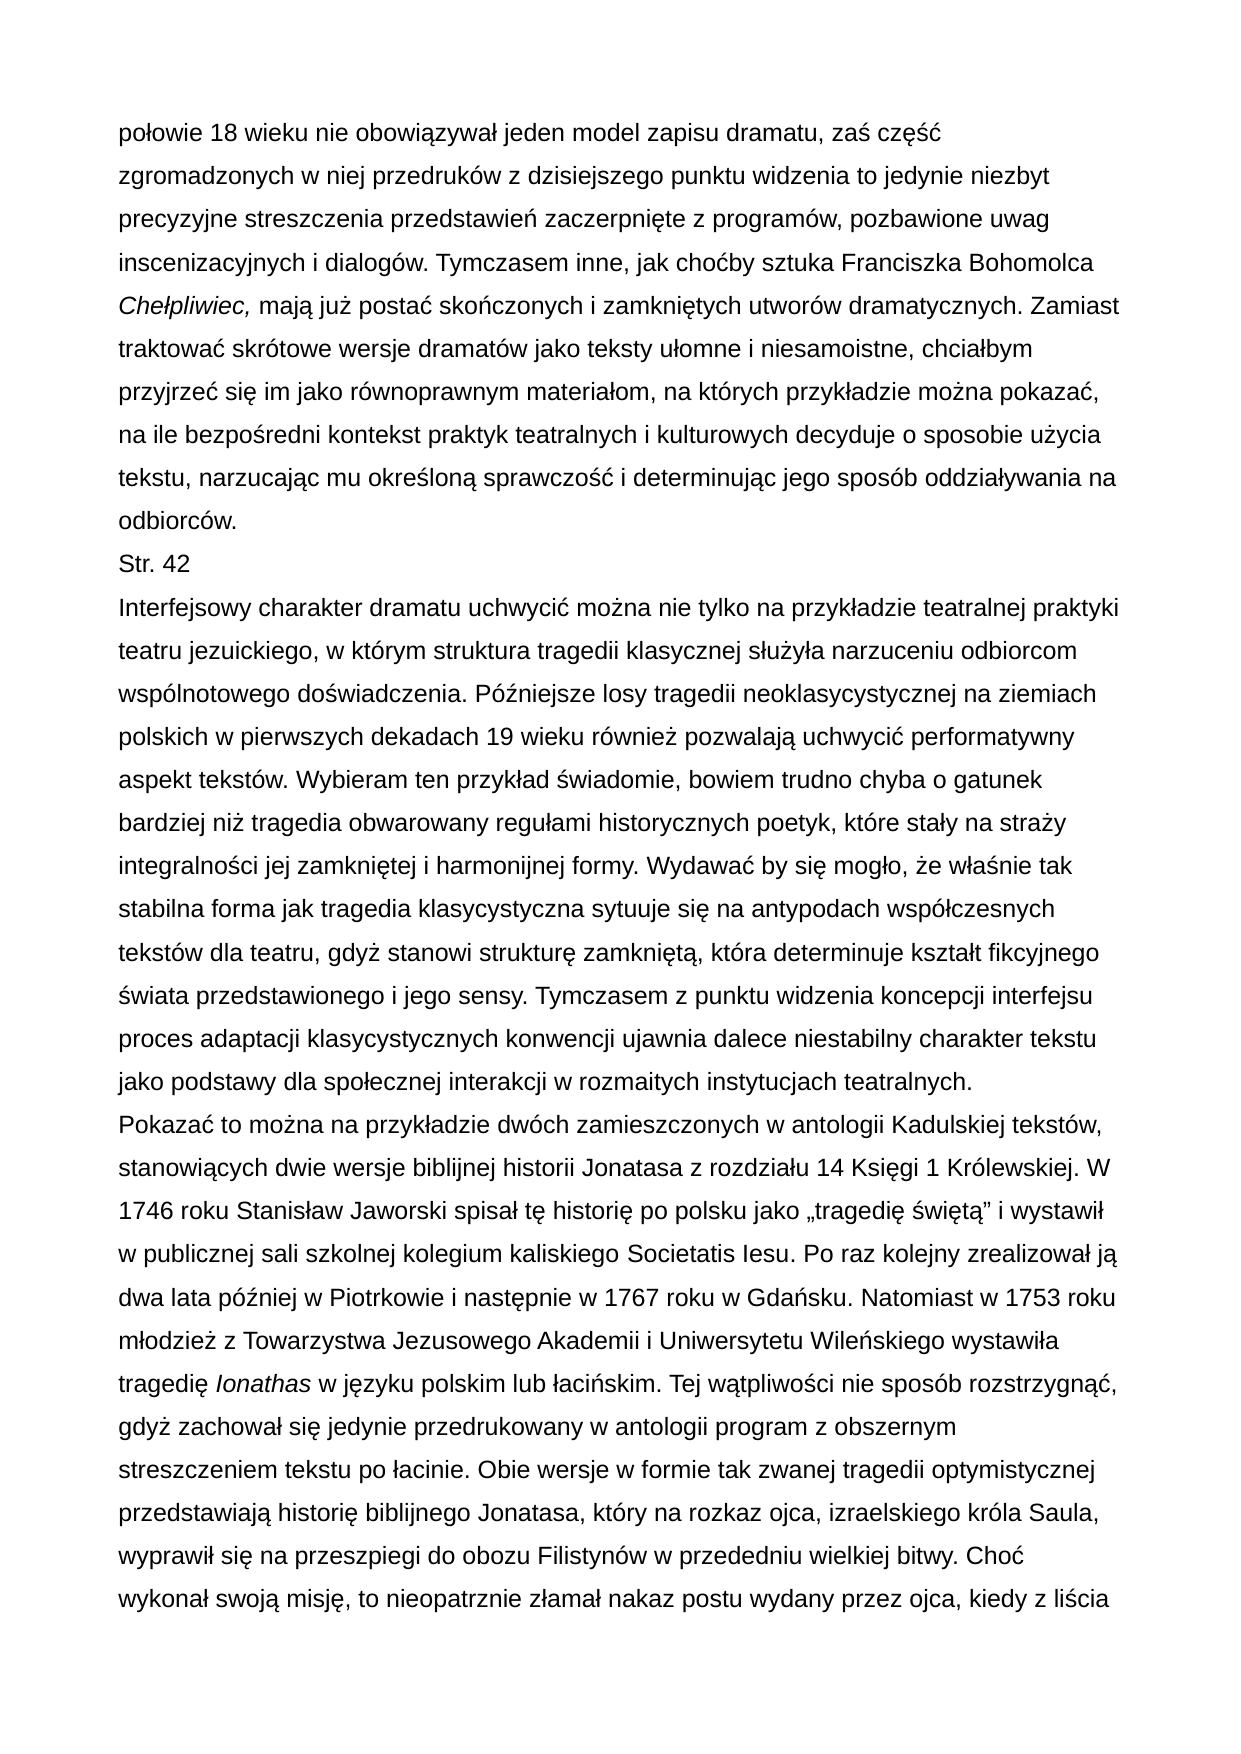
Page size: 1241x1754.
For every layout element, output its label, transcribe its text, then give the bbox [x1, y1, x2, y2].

text Pokazać to można na przykładzie dwóch zamieszczonych w antologii Kadulskiej tekstów, stanowiących dwie wersje biblijnej historii Jonatasa z rozdziału 14 Księgi 1 Królewskiej. W 1746 roku Stanisław Jaworski spisał tę historię po polsku jako „tragedię świętą” i wystawił w publicznej sali szkolnej kolegium kaliskiego Societatis Iesu. Po raz kolejny zrealizował ją dwa lata później w Piotrkowie i następnie w 1767 roku w Gdańsku. Natomiast w 1753 roku młodzież z Towarzystwa Jezusowego Akademii i Uniwersytetu Wileńskiego wystawiła tragedię Ionathas w języku polskim lub łacińskim. Tej wątpliwości nie sposób rozstrzygnąć, gdyż zachował się jedynie przedrukowany w antologii program z obszernym streszczeniem tekstu po łacinie. Obie wersje w formie tak zwanej tragedii optymistycznej przedstawiają historię biblijnego Jonatasa, który na rozkaz ojca, izraelskiego króla Saula, wyprawił się na przeszpiegi do obozu Filistynów w przededniu wielkiej bitwy. Choć wykonał swoją misję, to nieopatrznie złamał nakaz postu wydany przez ojca, kiedy z liścia [118, 1110, 1122, 1613]
text Interfejsowy charakter dramatu uchwycić można nie tylko na przykładzie teatralnej praktyki teatru jezuickiego, w którym struktura tragedii klasycznej służyła narzuceniu odbiorcom wspólnotowego doświadczenia. Późniejsze losy tragedii neoklasycystycznej na ziemiach polskich w pierwszych dekadach 19 wieku również pozwalają uchwycić performatywny aspekt tekstów. Wybieram ten przykład świadomie, bowiem trudno chyba o gatunek bardziej niż tragedia obwarowany regułami historycznych poetyk, które stały na straży integralności jej zamkniętej i harmonijnej formy. Wydawać by się mogło, że właśnie tak stabilna forma jak tragedia klasycystyczna sytuuje się na antypodach współczesnych tekstów dla teatru, gdyż stanowi strukturę zamkniętą, która determinuje kształt fikcyjnego świata przedstawionego i jego sensy. Tymczasem z punktu widzenia koncepcji interfejsu proces adaptacji klasycystycznych konwencji ujawnia dalece niestabilny charakter tekstu jako podstawy dla społecznej interakcji w rozmaitych instytucjach teatralnych. [118, 592, 1122, 1096]
text połowie 18 wieku nie obowiązywał jeden model zapisu dramatu, zaś część zgromadzonych w niej przedruków z dzisiejszego punktu widzenia to jedynie niezbyt precyzyjne streszczenia przedstawień zaczerpnięte z programów, pozbawione uwag inscenizacyjnych i dialogów. Tymczasem inne, jak choćby sztuka Franciszka Bohomolca Chełpliwiec, mają już postać skończonych i zamkniętych utworów dramatycznych. Zamiast traktować skrótowe wersje dramatów jako teksty ułomne i niesamoistne, chciałbym przyjrzeć się im jako równoprawnym materiałom, na których przykładzie można pokazać, na ile bezpośredni kontekst praktyk teatralnych i kulturowych decyduje o sposobie użycia tekstu, narzucając mu określoną sprawczość i determinując jego sposób oddziaływania na odbiorców. [118, 118, 1122, 535]
text Str. 42 [118, 549, 1122, 578]
